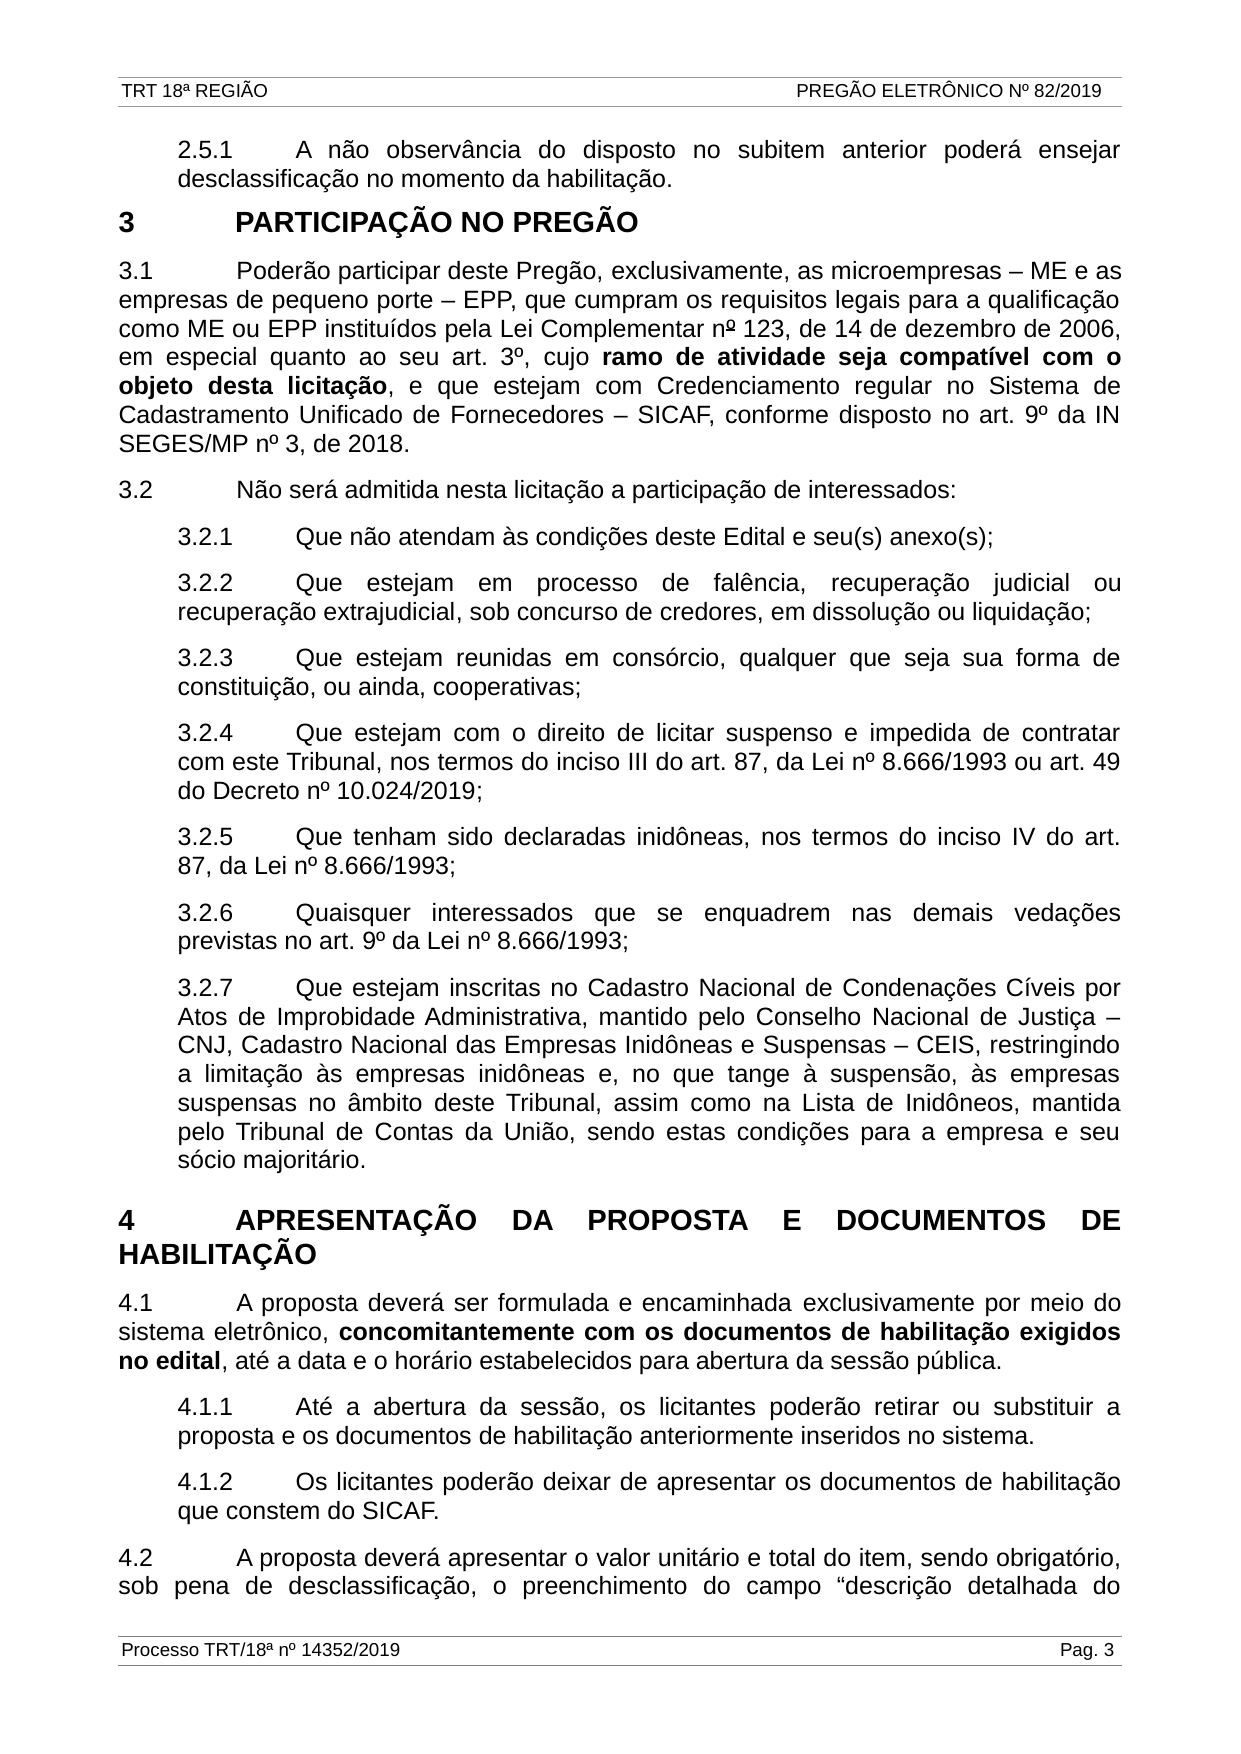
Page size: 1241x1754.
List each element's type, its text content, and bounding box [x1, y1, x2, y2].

text 3.2.6 Quaisquer interessados que se enquadrem nas demais vedações previstas no art. 9º da Lei nº 8.666/1993; [177, 897, 1122, 955]
text 4 APRESENTAÇÃO DA PROPOSTA E DOCUMENTOS DE HABILITAÇÃO [118, 1203, 1122, 1271]
text 3.2.2 Que estejam em processo de falência, recuperação judicial ou recuperação extrajudicial, sob concurso de credores, em dissolução ou liquidação; [177, 568, 1122, 625]
text 3.2.7 Que estejam inscritas no Cadastro Nacional de Condenações Cíveis por Atos de Improbidade Administrativa, mantido pelo Conselho Nacional de Justiça – CNJ, Cadastro Nacional das Empresas Inidôneas e Suspensas – CEIS, restringindo a limitação às empresas inidôneas e, no que tange à suspensão, às empresas suspensas no âmbito deste Tribunal, assim como na Lista de Inidôneos, mantida pelo Tribunal de Contas da União, sendo estas condições para a empresa e seu sócio majoritário. [177, 973, 1122, 1174]
text 2.5.1 A não observância do disposto no subitem anterior poderá ensejar desclassificação no momento da habilitação. [177, 136, 1122, 193]
text 3.2.5 Que tenham sido declaradas inidôneas, nos termos do inciso IV do art. 87, da Lei nº 8.666/1993; [177, 822, 1122, 880]
text 3.2 Não será admitida nesta licitação a participação de interessados: [118, 475, 1122, 504]
text 3.1 Poderão participar deste Pregão, exclusivamente, as microempresas – ME e as empresas de pequeno porte – EPP, que cumpram os requisitos legais para a qualificação como ME ou EPP instituídos pela Lei Complementar nº 123, de 14 de dezembro de 2006, em especial quanto ao seu art. 3º, cujo ramo de atividade seja compatível com o objeto desta licitação, e que estejam com Credenciamento regular no Sistema de Cadastramento Unificado de Fornecedores – SICAF, conforme disposto no art. 9º da IN SEGES/MP nº 3, de 2018. [118, 256, 1122, 457]
text 3.2.3 Que estejam reunidas em consórcio, qualquer que seja sua forma de constituição, ou ainda, cooperativas; [177, 643, 1122, 701]
list 4.1.1 Até a abertura da sessão, os licitantes poderão retirar ou substituir a proposta e os documentos de habilitação anteriormente inseridos no sistema. [177, 1392, 1122, 1450]
list 4.2 A proposta deverá apresentar o valor unitário e total do item, sendo obrigatório, sob pena de desclassificação, o preenchimento do campo “descrição detalhada do [118, 1543, 1122, 1600]
text 3.2.4 Que estejam com o direito de licitar suspenso e impedida de contratar com este Tribunal, nos termos do inciso III do art. 87, da Lei nº 8.666/1993 ou art. 49 do Decreto nº 10.024/2019; [177, 718, 1122, 804]
text 4.1 A proposta deverá ser formulada e encaminhada exclusivamente por meio do sistema eletrônico, concomitantemente com os documentos de habilitação exigidos no edital, até a data e o horário estabelecidos para abertura da sessão pública. [118, 1288, 1122, 1374]
text 3 PARTICIPAÇÃO NO PREGÃO [118, 205, 1122, 238]
text 3.2.1 Que não atendam às condições deste Edital e seu(s) anexo(s); [177, 521, 1122, 550]
list 4.1.2 Os licitantes poderão deixar de apresentar os documentos de habilitação que constem do SICAF. [177, 1467, 1122, 1525]
